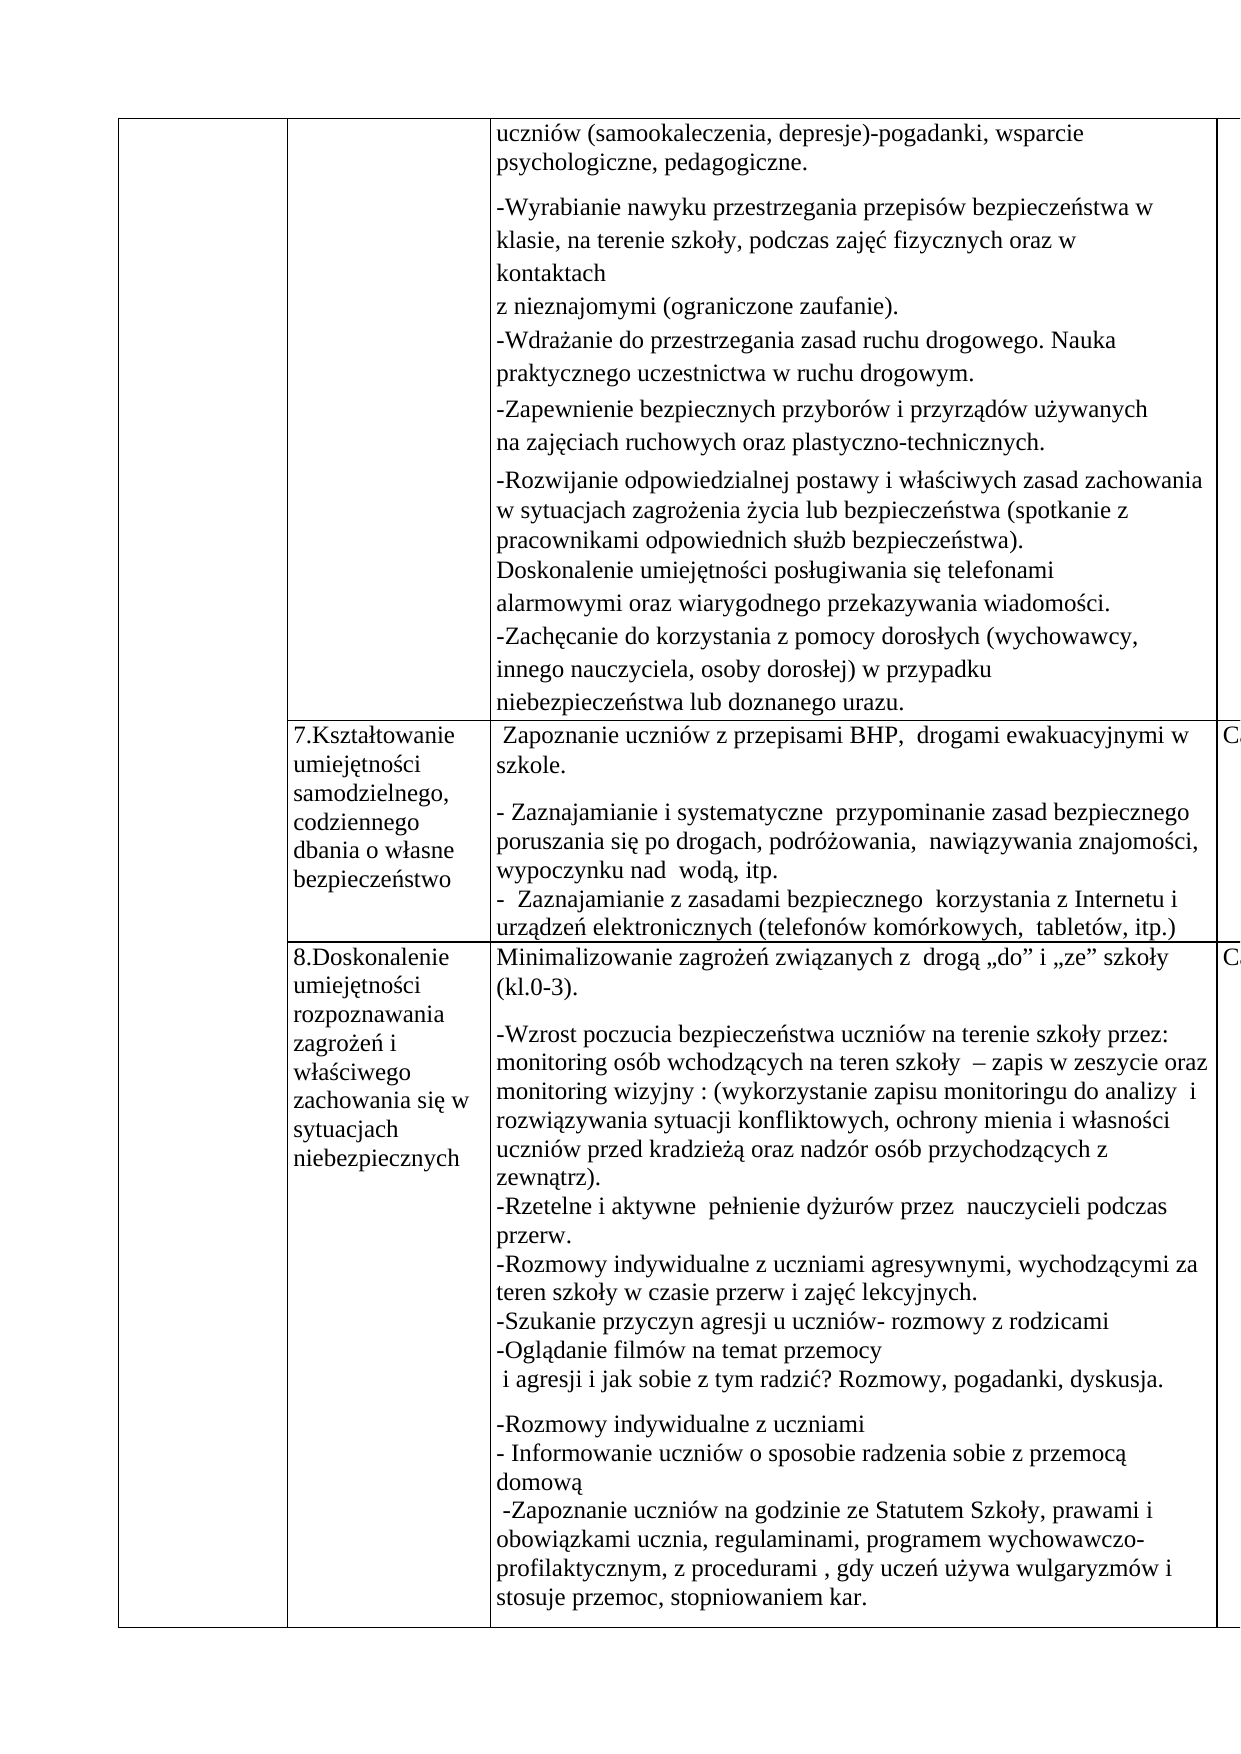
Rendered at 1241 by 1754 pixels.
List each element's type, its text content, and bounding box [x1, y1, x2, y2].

table_cell Cały rok [1218, 721, 1240, 941]
table_cell Cały rok [1218, 943, 1240, 1627]
table_cell [288, 119, 490, 720]
table_cell [119, 119, 287, 1627]
table_cell 8.Doskonalenie umiejętności rozpoznawania zagrożeń i właściwego zachowania się w sytuacjach niebezpiecznych [288, 943, 490, 1627]
table_cell Zapoznanie uczniów z przepisami BHP, drogami ewakuacyjnymi w szkole. - Zaznajamianie i systematyczne przypominanie zasad bezpiecznego poruszania się po drogach, podróżowania, nawiązywania znajomości, wypoczynku nad wodą, itp. - Zaznajamianie z zasadami bezpiecznego korzystania z Internetu i urządzeń elektronicznych (telefonów komórkowych, tabletów, itp.) [491, 721, 1216, 941]
table_cell 7.Kształtowanie umiejętności samodzielnego, codziennego dbania o własne bezpieczeństwo [288, 721, 490, 941]
table_cell Minimalizowanie zagrożeń związanych z drogą „do” i „ze” szkoły (kl.0-3). -Wzrost poczucia bezpieczeństwa uczniów na terenie szkoły przez: monitoring osób wchodzących na teren szkoły – zapis w zeszycie oraz monitoring wizyjny : (wykorzystanie zapisu monitoringu do analizy i rozwiązywania sytuacji konfliktowych, ochrony mienia i własności uczniów przed kradzieżą oraz nadzór osób przychodzących z zewnątrz). -Rzetelne i aktywne pełnienie dyżurów przez nauczycieli podczas przerw. -Rozmowy indywidualne z uczniami agresywnymi, wychodzącymi za teren szkoły w czasie przerw i zajęć lekcyjnych. -Szukanie przyczyn agresji u uczniów- rozmowy z rodzicami -Oglądanie filmów na temat przemocy i agresji i jak sobie z tym radzić? Rozmowy, pogadanki, dyskusja. -Rozmowy indywidualne z uczniami - Informowanie uczniów o sposobie radzenia sobie z przemocą domową -Zapoznanie uczniów na godzinie ze Statutem Szkoły, prawami i obowiązkami ucznia, regulaminami, programem wychowawczo-profilaktycznym, z procedurami , gdy uczeń używa wulgaryzmów i stosuje przemoc, stopniowaniem kar. [491, 943, 1216, 1627]
table_cell Cały rok [1218, 119, 1240, 720]
table_cell uczniów (samookaleczenia, depresje)-pogadanki, wsparcie psychologiczne, pedagogiczne. -Wyrabianie nawyku przestrzegania przepisów bezpieczeństwa w klasie, na terenie szkoły, podczas zajęć fizycznych oraz w kontaktach z nieznajomymi (ograniczone zaufanie). -Wdrażanie do przestrzegania zasad ruchu drogowego. Nauka praktycznego uczestnictwa w ruchu drogowym. -Zapewnienie bezpiecznych przyborów i przyrządów używanych na zajęciach ruchowych oraz plastyczno-technicznych. -Rozwijanie odpowiedzialnej postawy i właściwych zasad zachowania w sytuacjach zagrożenia życia lub bezpieczeństwa (spotkanie z pracownikami odpowiednich służb bezpieczeństwa). Doskonalenie umiejętności posługiwania się telefonami alarmowymi oraz wiarygodnego przekazywania wiadomości. -Zachęcanie do korzystania z pomocy dorosłych (wychowawcy, innego nauczyciela, osoby dorosłej) w przypadku niebezpieczeństwa lub doznanego urazu. [491, 119, 1216, 720]
